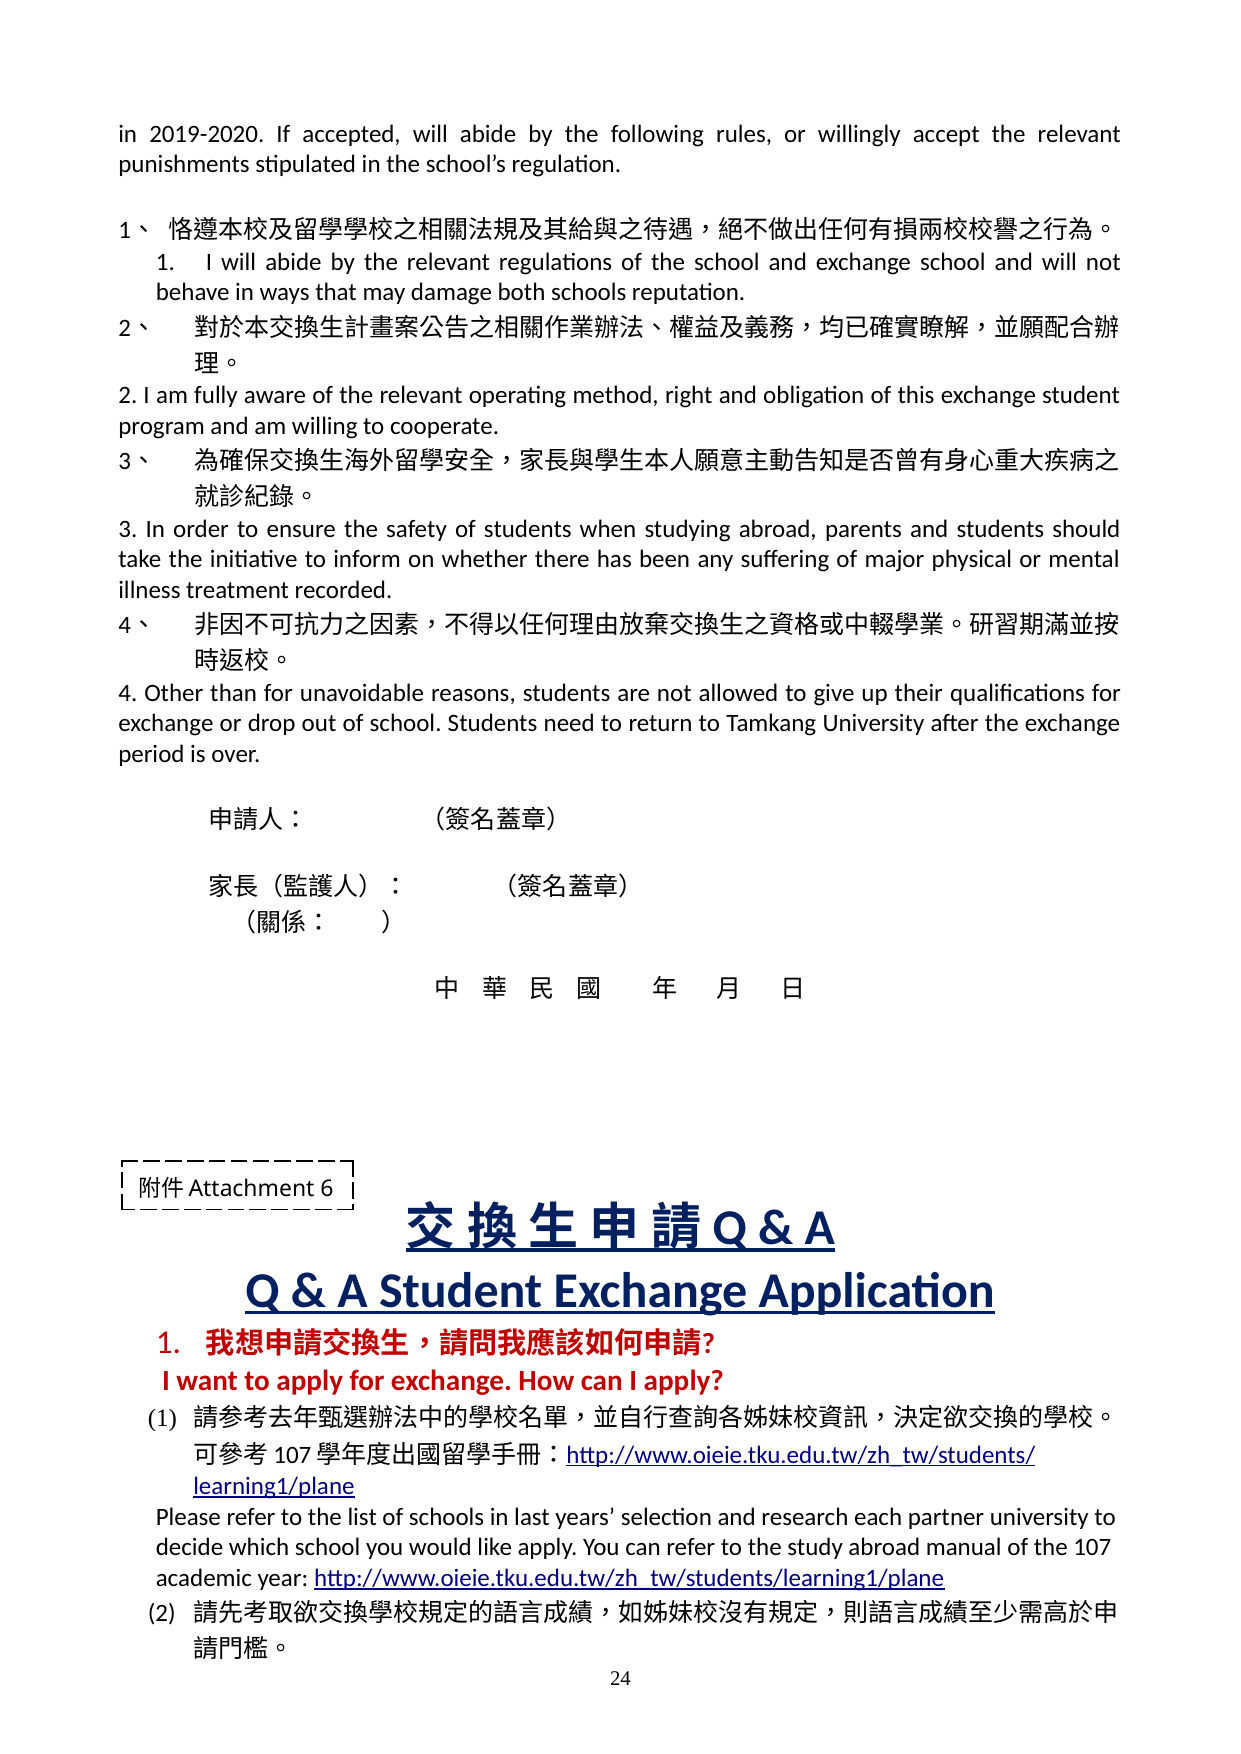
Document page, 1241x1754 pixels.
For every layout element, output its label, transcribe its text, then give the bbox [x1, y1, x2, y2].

list 非因不可抗力之因素，不得以任何理由放棄交換生之資格或中輟學業。研習期滿並按時返校。 [118, 604, 1122, 677]
text 附件Attachment 6 [138, 1169, 337, 1201]
text I want to apply for exchange. How can I apply? [118, 1362, 1122, 1398]
text 家長（監護人）： （簽名蓋章） [118, 866, 1122, 902]
list 對於本交換生計畫案公告之相關作業辦法、權益及義務，均已確實瞭解，並願配合辦理。 [118, 307, 1122, 379]
text Please refer to the list of schools in last years’ selection and research each partner university to decide which school you would like apply. You can refer to the study abroad manual of the 107 academic year: http://www.oieie.tku.edu.tw/zh_tw/students/learning1/plane [156, 1501, 1122, 1592]
text 申請人： （簽名蓋章） [118, 799, 1122, 835]
list 請先考取欲交換學校規定的語言成績，如姊妹校沒有規定，則語言成績至少需高於申請門檻。 [148, 1592, 1122, 1665]
text 中 華 民 國 年 月 日 [118, 969, 1122, 1005]
text Q & A Student Exchange Application [118, 1259, 1122, 1320]
list 為確保交換生海外留學安全，家長與學生本人願意主動告知是否曾有身心重大疾病之就診紀錄。 [118, 441, 1122, 513]
list I will abide by the relevant regulations of the school and exchange school and will not behave in ways that may damage both schools reputation. [156, 246, 1122, 307]
text 4. Other than for unavoidable reasons, students are not allowed to give up their qualifications for exchange or drop out of school. Students need to return to Tamkang University after the exchange period is over. [118, 677, 1122, 769]
text 交 換 生 申 請 Q & A [118, 1187, 1122, 1259]
text 3. In order to ensure the safety of students when studying abroad, parents and students should take the initiative to inform on whether there has been any suffering of major physical or mental illness treatment recorded. [118, 513, 1122, 604]
text 2. I am fully aware of the relevant operating method, right and obligation of this exchange student program and am willing to cooperate. [118, 379, 1122, 441]
list 請参考去年甄選辦法中的學校名單，並自行查詢各姊妹校資訊，決定欲交換的學校。可參考107學年度出國留學手冊：http://www.oieie.tku.edu.tw/zh_tw/students/learning1/plane [148, 1398, 1122, 1501]
text （關係： ） [118, 902, 1122, 938]
text in 2019-2020. If accepted, will abide by the following rules, or willingly accept the relevant punishments stipulated in the school’s regulation. [118, 118, 1122, 179]
list 我想申請交換生，請問我應該如何申請? [156, 1320, 1122, 1362]
list 恪遵本校及留學學校之相關法規及其給與之待遇，絕不做出任何有損兩校校譽之行為。 [118, 210, 1122, 246]
